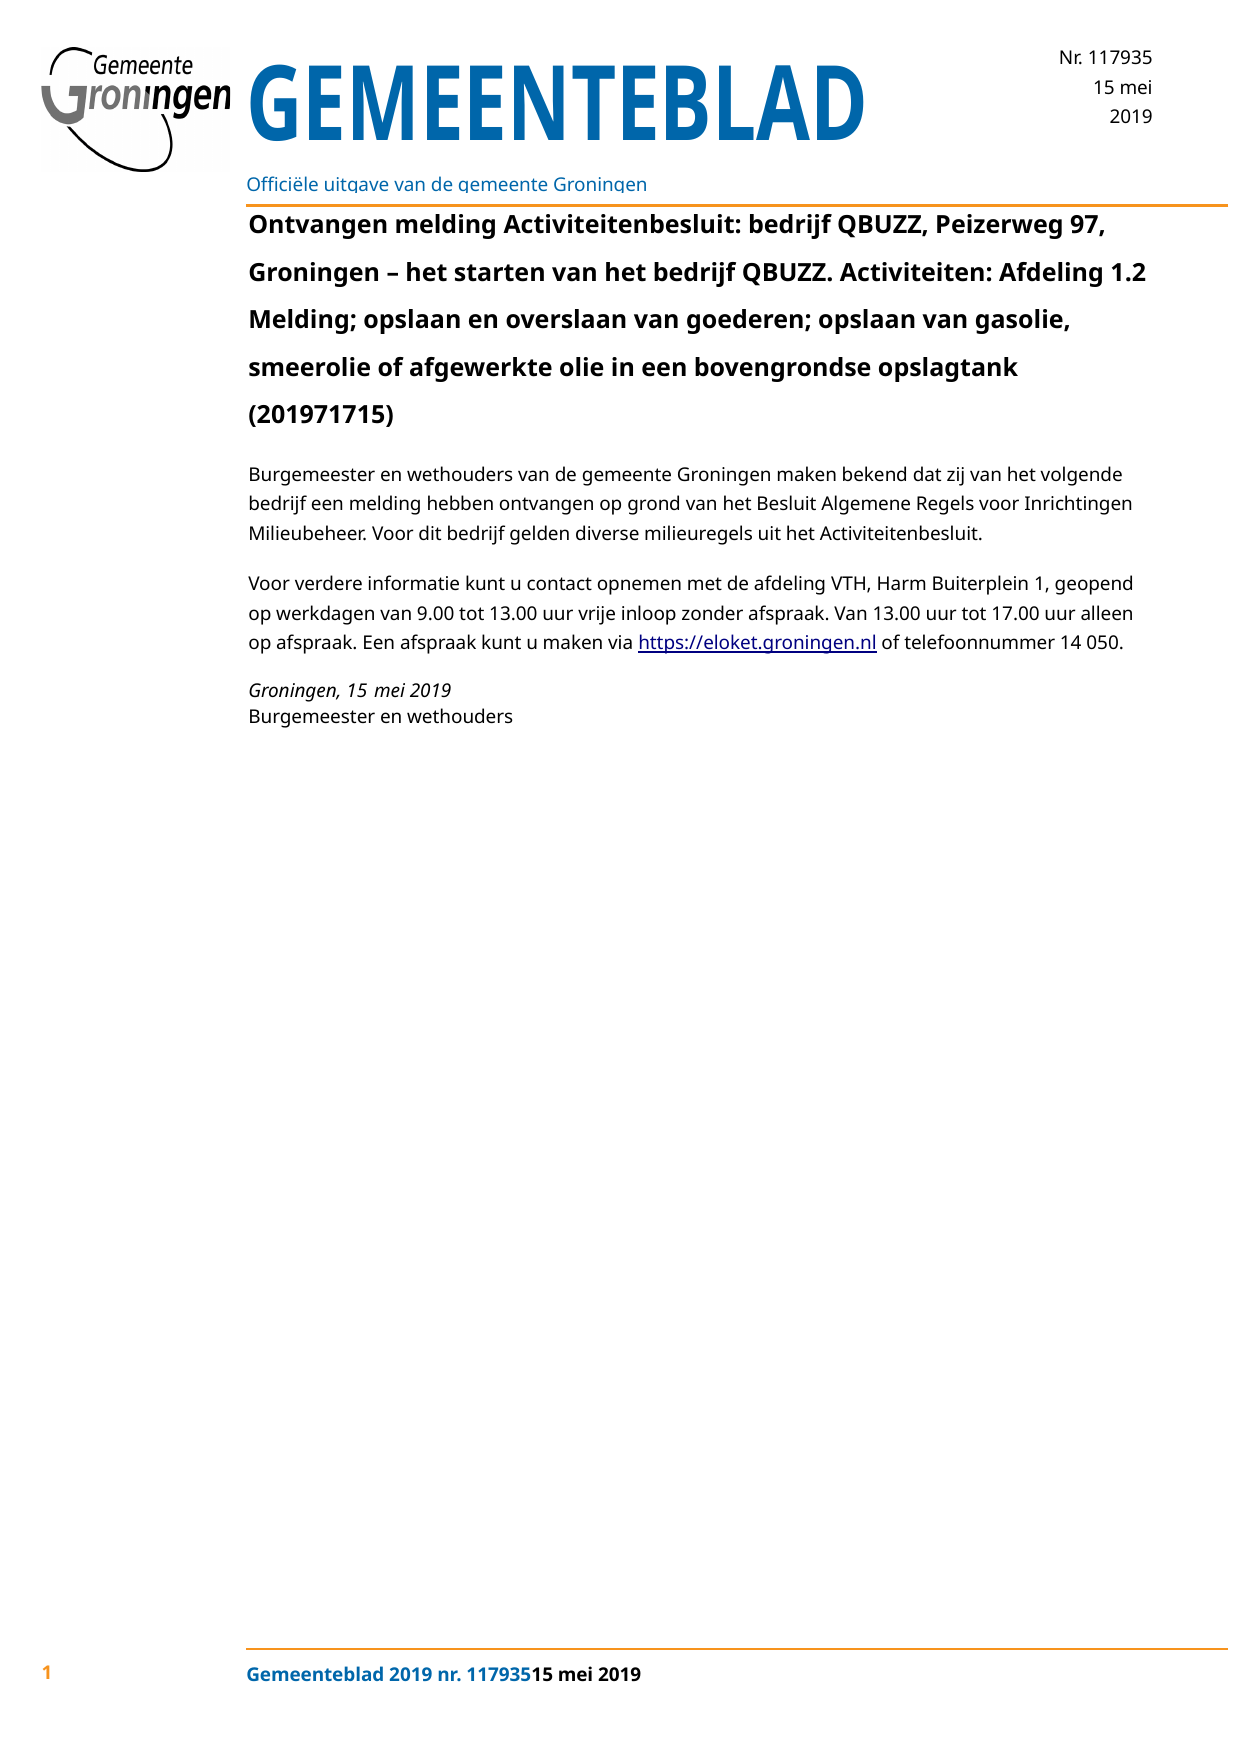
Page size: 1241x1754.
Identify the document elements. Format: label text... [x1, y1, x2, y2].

text Ontvangen melding Activiteitenbesluit: bedrijf QBUZZ, Peizerweg 97, Groningen – het starten van het bedrijf QBUZZ. Activiteiten: Afdeling 1.2 Melding; opslaan en overslaan van goederen; opslaan van gasolie, smeerolie of afgewerkte olie in een bovengrondse opslagtank (201971715) [248, 207, 1152, 431]
text Voor verdere informatie kunt u contact opnemen met de afdeling VTH, Harm Buiterplein 1, geopend op werkdagen van 9.00 tot 13.00 uur vrije inloop zonder afspraak. Van 13.00 uur tot 17.00 uur alleen op afspraak. Een afspraak kunt u maken via https://eloket.groningen.nl of telefoonnummer 14 050. [248, 570, 1152, 655]
text Burgemeester en wethouders [248, 703, 1152, 729]
text Burgemeester en wethouders van de gemeente Groningen maken bekend dat zij van het volgende bedrijf een melding hebben ontvangen op grond van het Besluit Algemene Regels voor Inrichtingen Milieubeheer. Voor dit bedrijf gelden diverse milieuregels uit het Activiteitenbesluit. [248, 461, 1152, 546]
text Groningen, 15 mei 2019 [248, 677, 1152, 703]
picture [41, 47, 231, 172]
